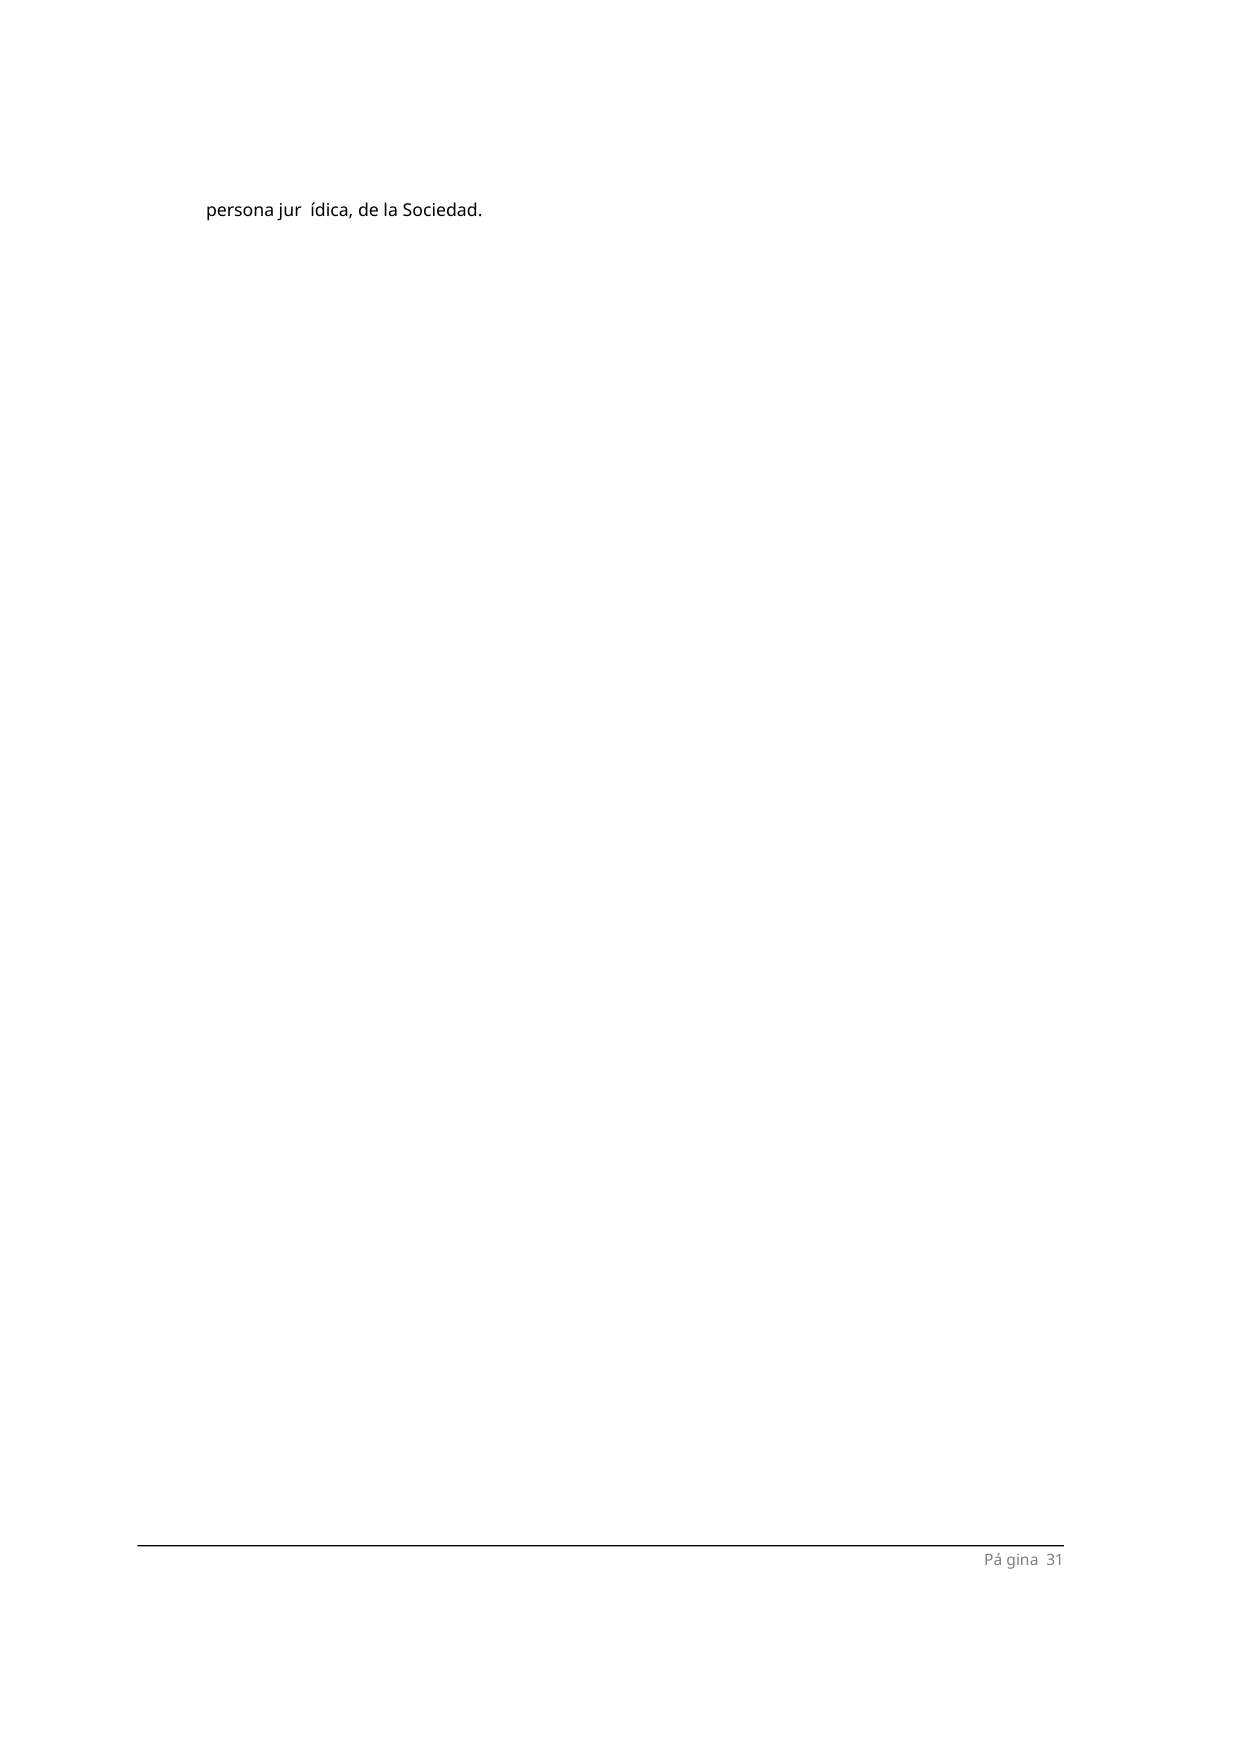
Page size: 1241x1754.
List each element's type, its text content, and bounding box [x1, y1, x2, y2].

text persona jur ídica, de la Sociedad. [206, 198, 1074, 222]
